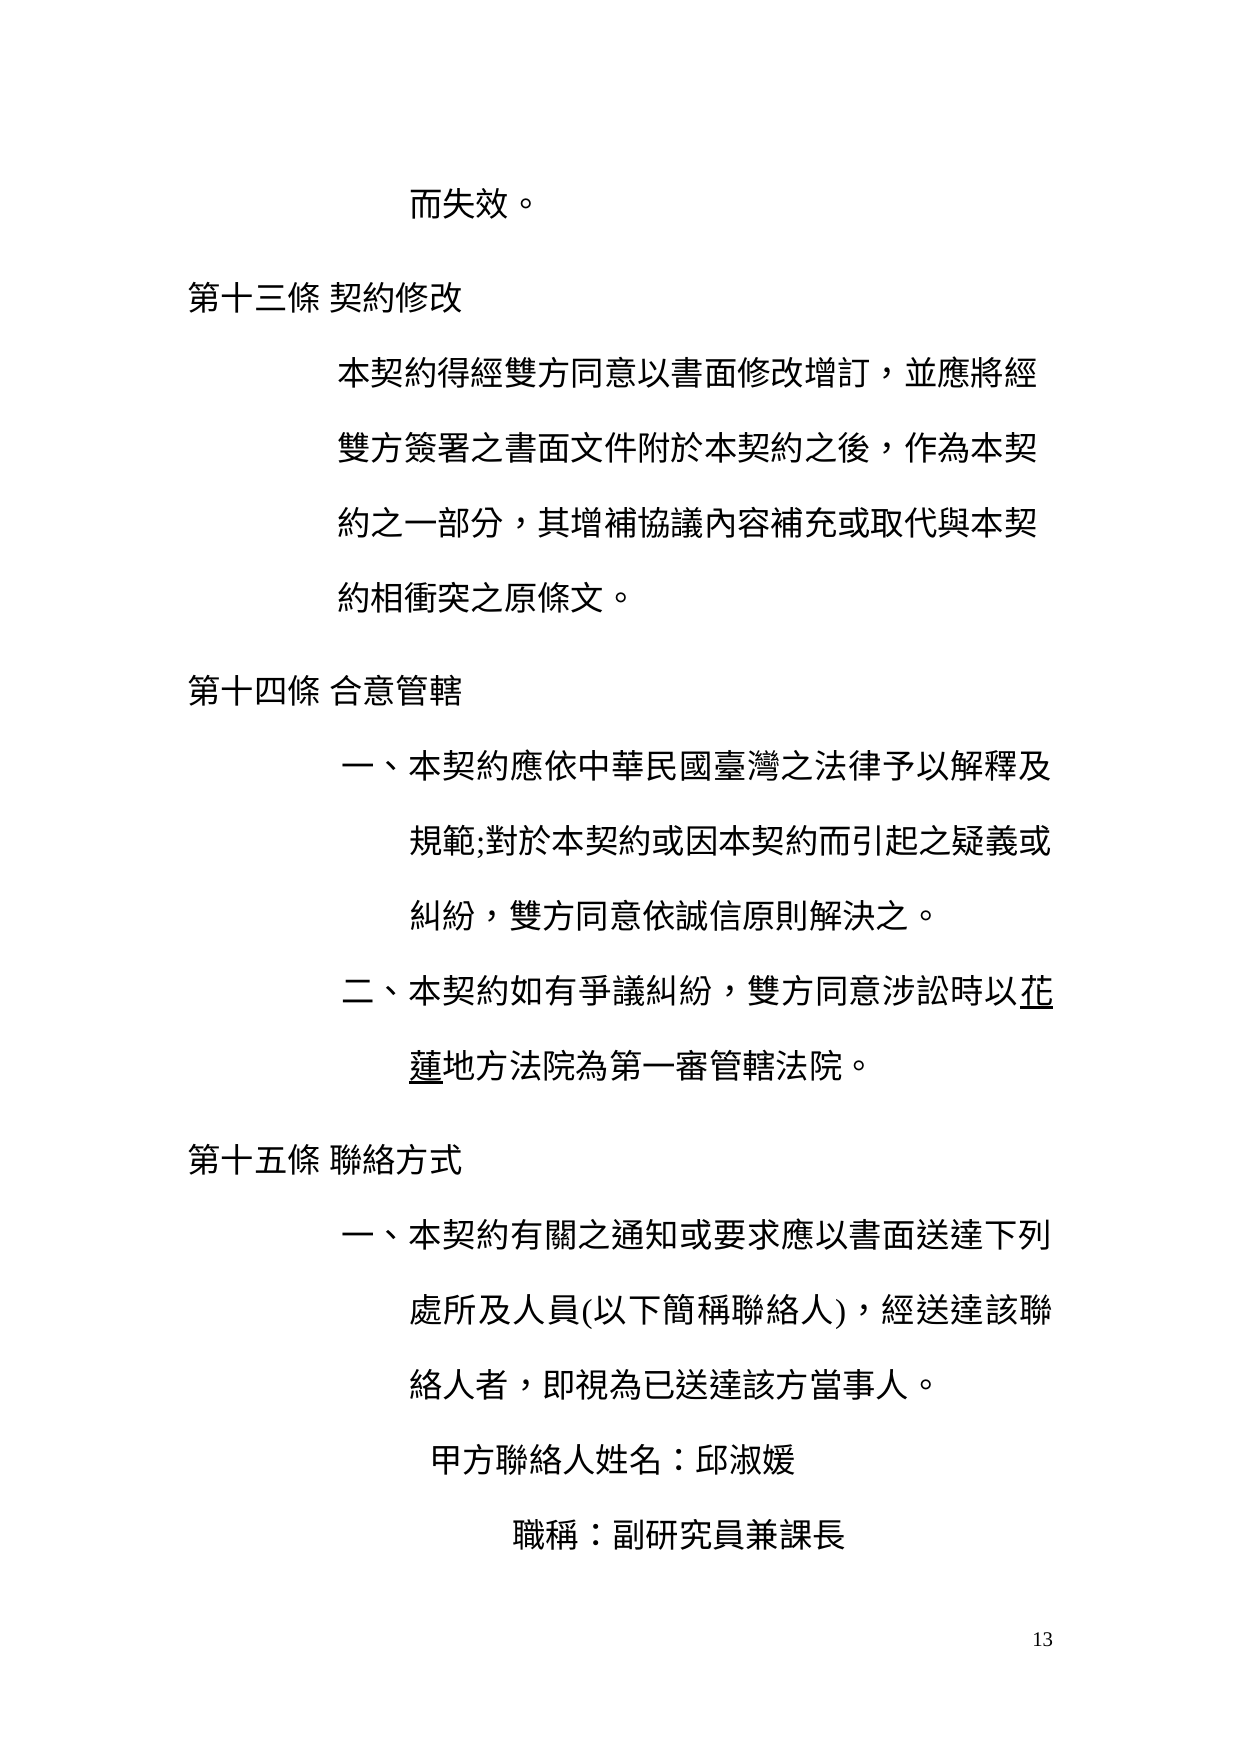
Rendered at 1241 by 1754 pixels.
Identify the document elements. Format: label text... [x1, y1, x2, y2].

text 職稱：副研究員兼課長 [412, 1496, 1053, 1571]
text 甲方聯絡人姓名：邱淑媛 [412, 1421, 1053, 1496]
subtitle 第十五條 聯絡方式 [187, 1121, 1053, 1196]
subtitle 第十三條 契約修改 [187, 258, 1053, 333]
text 本契約得經雙方同意以書面修改增訂，並應將經雙方簽署之書面文件附於本契約之後，作為本契約之一部分，其增補協議內容補充或取代與本契約相衝突之原條文。 [337, 333, 1053, 633]
text 一、本契約應依中華民國臺灣之法律予以解釋及規範;對於本契約或因本契約而引起之疑義或糾紛，雙方同意依誠信原則解決之。 [341, 727, 1053, 952]
text 二、本契約如有爭議糾紛，雙方同意涉訟時以花蓮地方法院為第一審管轄法院。 [341, 952, 1053, 1102]
subtitle 第十四條 合意管轄 [187, 652, 1053, 727]
text 一、本契約有關之通知或要求應以書面送達下列處所及人員(以下簡稱聯絡人)，經送達該聯絡人者，即視為已送達該方當事人。 [341, 1196, 1053, 1421]
text 而失效。 [341, 164, 1053, 239]
